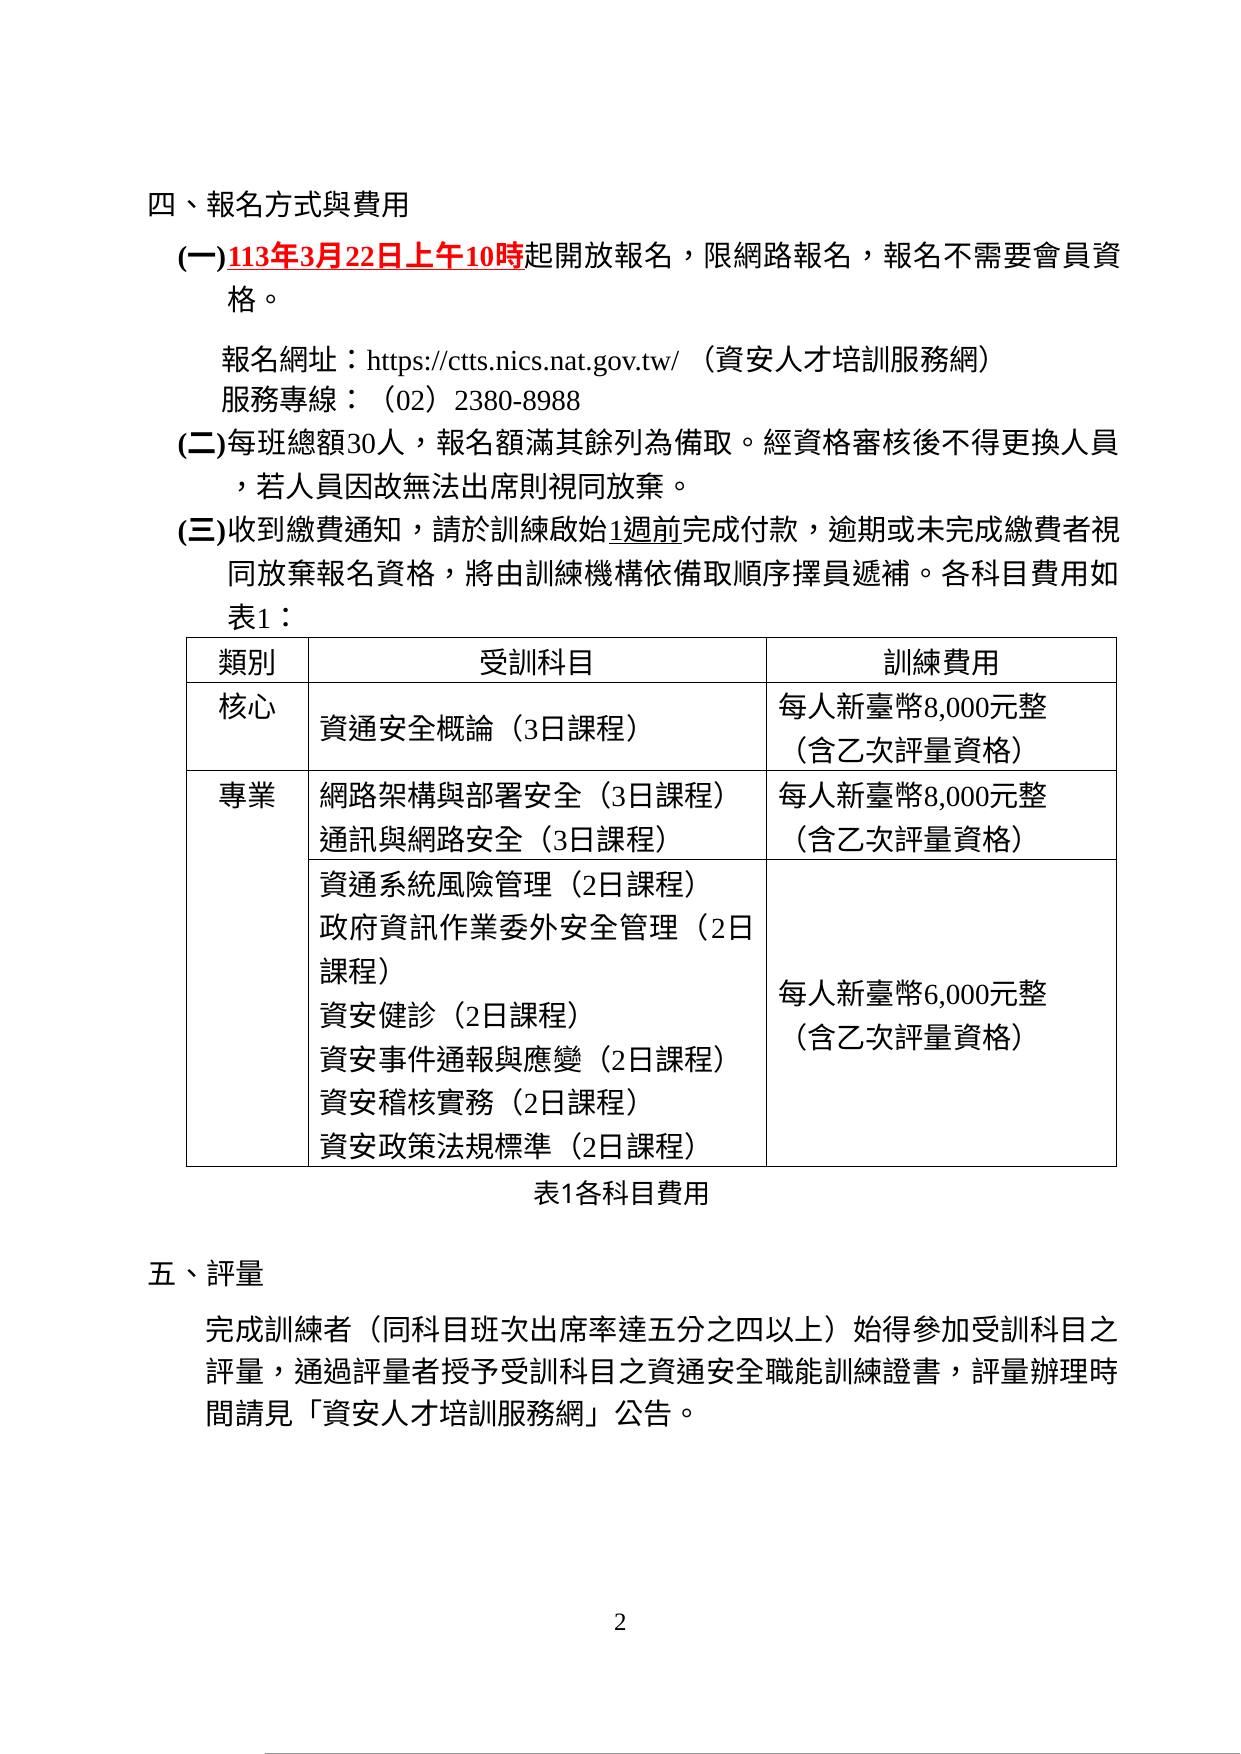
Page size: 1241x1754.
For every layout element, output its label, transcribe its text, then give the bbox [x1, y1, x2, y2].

table_cell 核心 [187, 683, 308, 770]
table_cell 資通系統風險管理（2日課程） 政府資訊作業委外安全管理（2日課程） 資安健診（2日課程） 資安事件通報與應變（2日課程） 資安稽核實務（2日課程） 資安政策法規標準（2日課程） [309, 860, 766, 1166]
table_cell 資通安全概論（3日課程） [309, 683, 766, 770]
list 五、評量 [148, 1251, 1122, 1293]
table_cell 每人新臺幣8,000元整 （含乙次評量資格） [767, 771, 1116, 859]
text 服務專線：（02）2380-8988 [162, 379, 1122, 418]
table_cell 網路架構與部署安全（3日課程） 通訊與網路安全（3日課程） [309, 771, 766, 859]
list 收到繳費通知，請於訓練啟始1週前完成付款，逾期或未完成繳費者視同放棄報名資格，將由訓練機構依備取順序擇員遞補。各科目費用如表1： [177, 506, 1122, 637]
list 113年3月22日上午10時起開放報名，限網路報名，報名不需要會員資格。 [177, 232, 1122, 319]
text 表1各科目費用 [533, 1172, 737, 1212]
table_cell 專業 [187, 771, 308, 1166]
list 四、報名方式與費用 [148, 182, 1122, 224]
text 完成訓練者（同科目班次出席率達五分之四以上）始得參加受訓科目之評量，通過評量者授予受訓科目之資通安全職能訓練證書，評量辦理時間請見「資安人才培訓服務網」公告。 [206, 1306, 1122, 1433]
table_cell 每人新臺幣8,000元整 （含乙次評量資格） [767, 683, 1116, 770]
text 報名網址：https://ctts.nics.nat.gov.tw/ （資安人才培訓服務網） [162, 339, 1122, 379]
list 每班總額30人，報名額滿其餘列為備取。經資格審核後不得更換人員，若人員因故無法出席則視同放棄。 [177, 418, 1122, 506]
table_header 訓練費用 [767, 638, 1116, 682]
table_header 受訓科目 [309, 638, 766, 682]
table_cell 每人新臺幣6,000元整 （含乙次評量資格） [767, 860, 1116, 1166]
table_header 類別 [187, 638, 308, 682]
